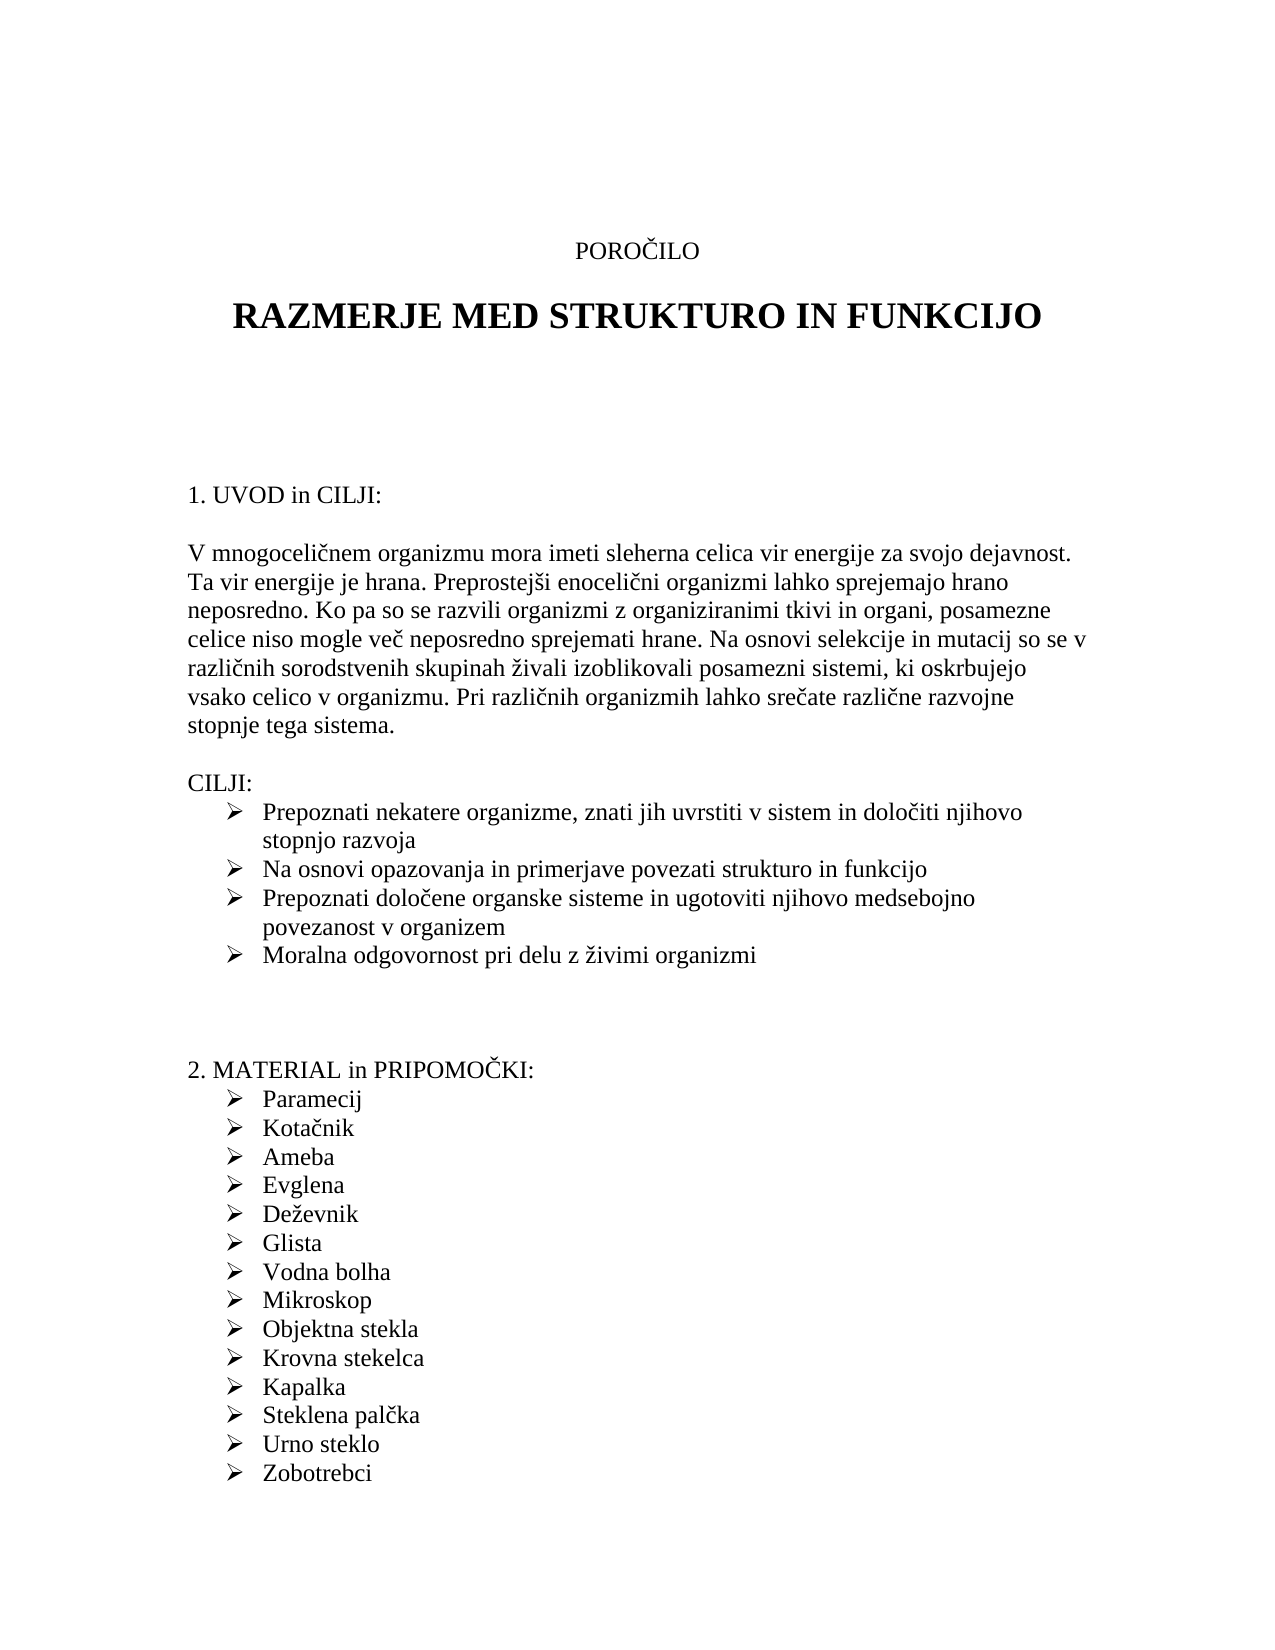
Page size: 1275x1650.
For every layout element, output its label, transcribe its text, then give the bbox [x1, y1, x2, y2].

text 1. UVOD in CILJI: [187, 481, 1087, 509]
list Zobotrebci [225, 1458, 1087, 1487]
list Krovna stekelca [225, 1343, 1087, 1372]
list Prepoznati določene organske sisteme in ugotoviti njihovo medsebojno povezanost v organizem [225, 883, 1087, 941]
text CILJI: [187, 768, 1087, 797]
list Objektna stekla [225, 1314, 1087, 1343]
list Paramecij [225, 1084, 1087, 1113]
list Na osnovi opazovanja in primerjave povezati strukturo in funkcijo [225, 854, 1087, 883]
list Kotačnik [225, 1113, 1087, 1142]
list Kapalka [225, 1372, 1087, 1401]
text RAZMERJE MED STRUKTURO IN FUNKCIJO [187, 294, 1087, 337]
list Deževnik [225, 1199, 1087, 1228]
list Glista [225, 1228, 1087, 1257]
list Mikroskop [225, 1286, 1087, 1314]
text 2. MATERIAL in PRIPOMOČKI: [187, 1056, 1087, 1084]
text POROČILO [187, 236, 1087, 265]
list Evglena [225, 1171, 1087, 1199]
list Steklena palčka [225, 1401, 1087, 1429]
list Moralna odgovornost pri delu z živimi organizmi [225, 941, 1087, 969]
list Prepoznati nekatere organizme, znati jih uvrstiti v sistem in določiti njihovo stopnjo razvoja [225, 797, 1087, 854]
text V mnogoceličnem organizmu mora imeti sleherna celica vir energije za svojo dejavnost. Ta vir energije je hrana. Preprostejši enocelični organizmi lahko sprejemajo hrano neposredno. Ko pa so se razvili organizmi z organiziranimi tkivi in organi, posamezne celice niso mogle več neposredno sprejemati hrane. Na osnovi selekcije in mutacij so se v različnih sorodstvenih skupinah živali izoblikovali posamezni sistemi, ki oskrbujejo vsako celico v organizmu. Pri različnih organizmih lahko srečate različne razvojne stopnje tega sistema. [187, 538, 1087, 739]
list Urno steklo [225, 1429, 1087, 1458]
list Ameba [225, 1142, 1087, 1171]
list Vodna bolha [225, 1257, 1087, 1286]
